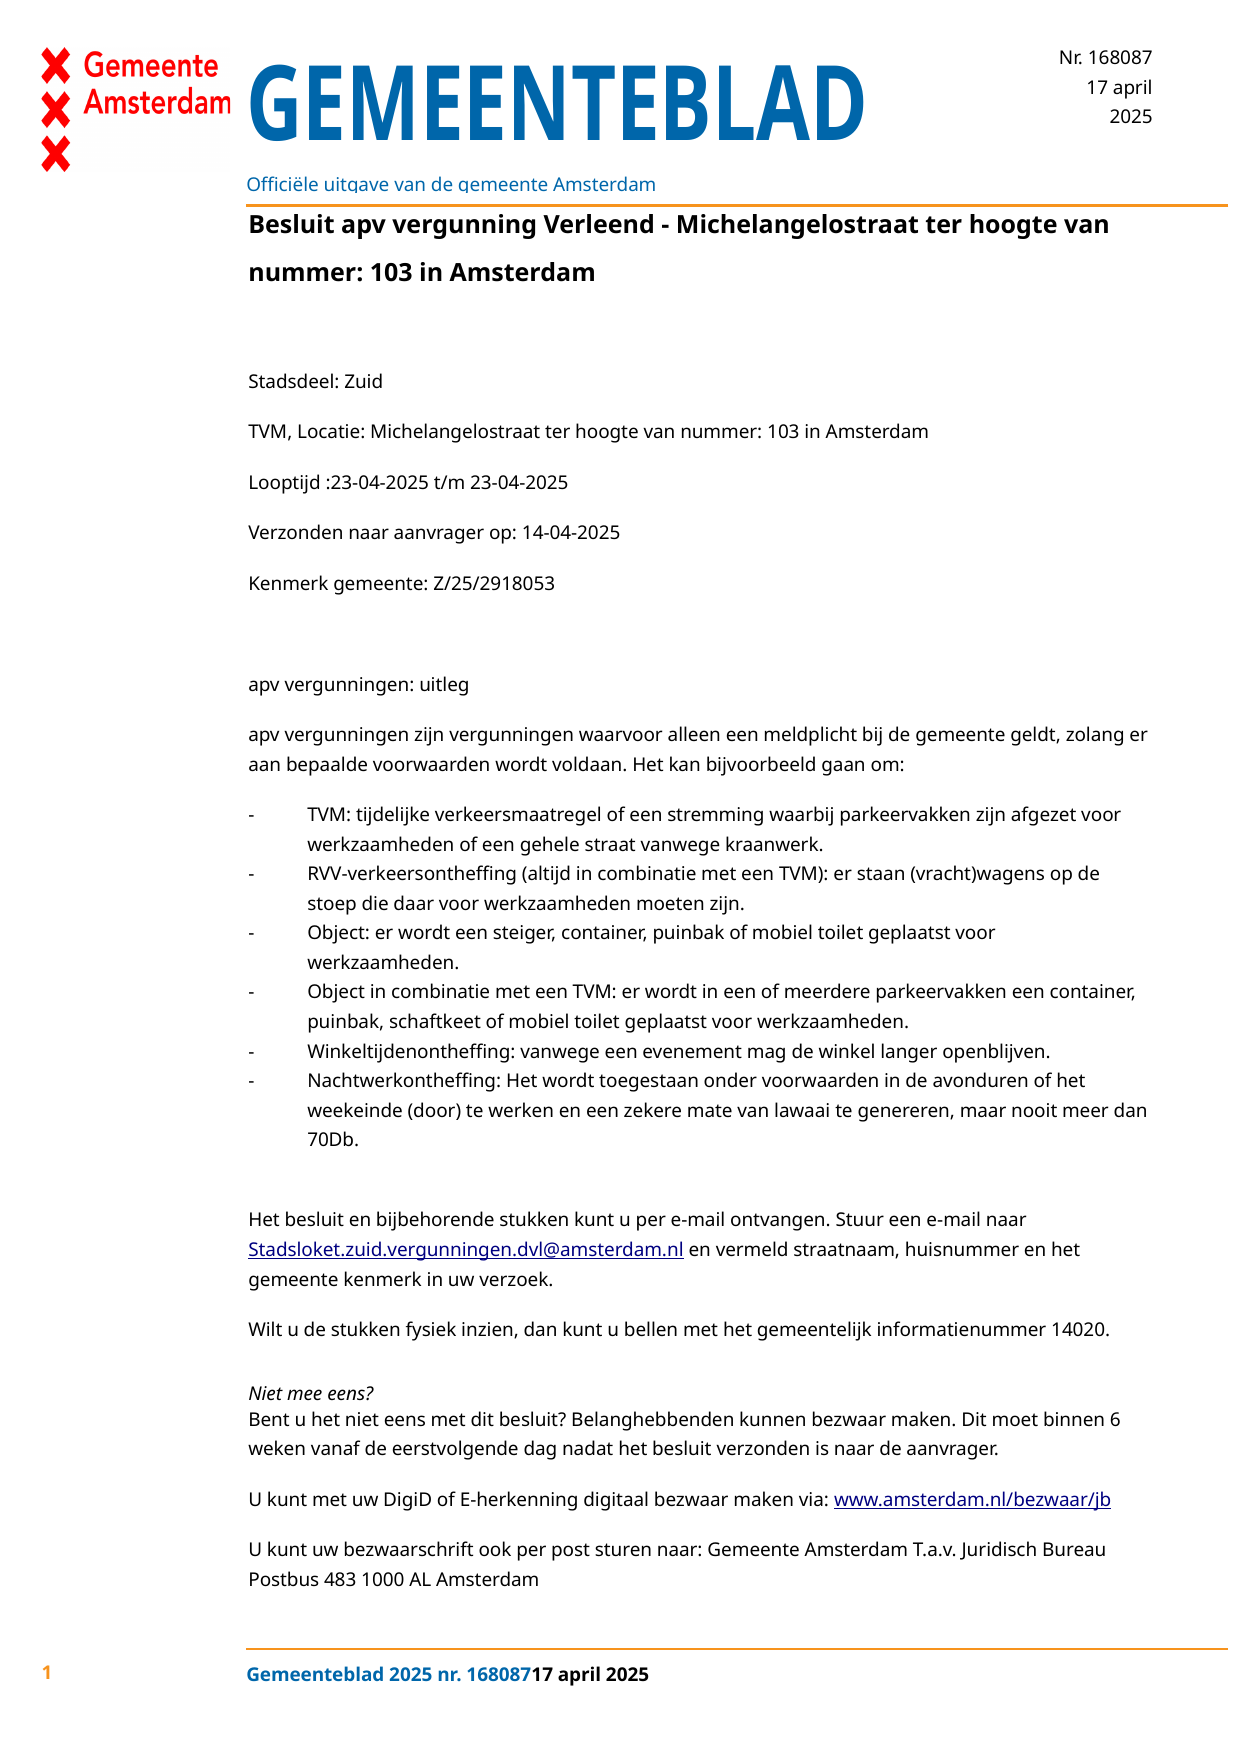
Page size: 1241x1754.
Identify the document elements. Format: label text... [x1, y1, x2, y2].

text Kenmerk gemeente: Z/25/2918053 [248, 570, 1152, 596]
list RVV-verkeersontheffing (altijd in combinatie met een TVM): er staan (vracht)wagens op de stoep die daar voor werkzaamheden moeten zijn. [248, 860, 1152, 916]
picture [41, 47, 231, 172]
text Verzonden naar aanvrager op: 14-04-2025 [248, 519, 1152, 545]
text U kunt uw bezwaarschrift ook per post sturen naar: Gemeente Amsterdam T.a.v. Juridisch Bureau Postbus 483 1000 AL Amsterdam [248, 1536, 1152, 1592]
text apv vergunningen: uitleg [248, 671, 1152, 697]
list TVM: tijdelijke verkeersmaatregel of een stremming waarbij parkeervakken zijn afgezet voor werkzaamheden of een gehele straat vanwege kraanwerk. [248, 801, 1152, 857]
text U kunt met uw DigiD of E-herkenning digitaal bezwaar maken via: www.amsterdam.nl/bezwaar/jb [248, 1486, 1152, 1512]
list Nachtwerkontheffing: Het wordt toegestaan onder voorwaarden in de avonduren of het weekeinde (door) te werken en een zekere mate van lawaai te genereren, maar nooit meer dan 70Db. [248, 1067, 1152, 1152]
text TVM, Locatie: Michelangelostraat ter hoogte van nummer: 103 in Amsterdam [248, 419, 1152, 444]
text Looptijd :23-04-2025 t/m 23-04-2025 [248, 469, 1152, 495]
text apv vergunningen zijn vergunningen waarvoor alleen een meldplicht bij de gemeente geldt, zolang er aan bepaalde voorwaarden wordt voldaan. Het kan bijvoorbeeld gaan om: [248, 721, 1152, 777]
text Wilt u de stukken fysiek inzien, dan kunt u bellen met het gemeentelijk informatienummer 14020. [248, 1316, 1152, 1342]
list Winkeltijdenontheffing: vanwege een evenement mag de winkel langer openblijven. [248, 1038, 1152, 1064]
text Besluit apv vergunning Verleend - Michelangelostraat ter hoogte van nummer: 103 in Amsterdam [248, 207, 1152, 288]
text Niet mee eens? [248, 1380, 1152, 1406]
list Object: er wordt een steiger, container, puinbak of mobiel toilet geplaatst voor werkzaamheden. [248, 919, 1152, 975]
text Bent u het niet eens met dit besluit? Belanghebbenden kunnen bezwaar maken. Dit moet binnen 6 weken vanaf de eerstvolgende dag nadat het besluit verzonden is naar de aanvrager. [248, 1406, 1152, 1461]
list Object in combinatie met een TVM: er wordt in een of meerdere parkeervakken een container, puinbak, schaftkeet of mobiel toilet geplaatst voor werkzaamheden. [248, 979, 1152, 1034]
text Stadsdeel: Zuid [248, 368, 1152, 394]
text Het besluit en bijbehorende stukken kunt u per e-mail ontvangen. Stuur een e-mail naar Stadsloket.zuid.vergunningen.dvl@amsterdam.nl en vermeld straatnaam, huisnummer en het gemeente kenmerk in uw verzoek. [248, 1207, 1152, 1292]
